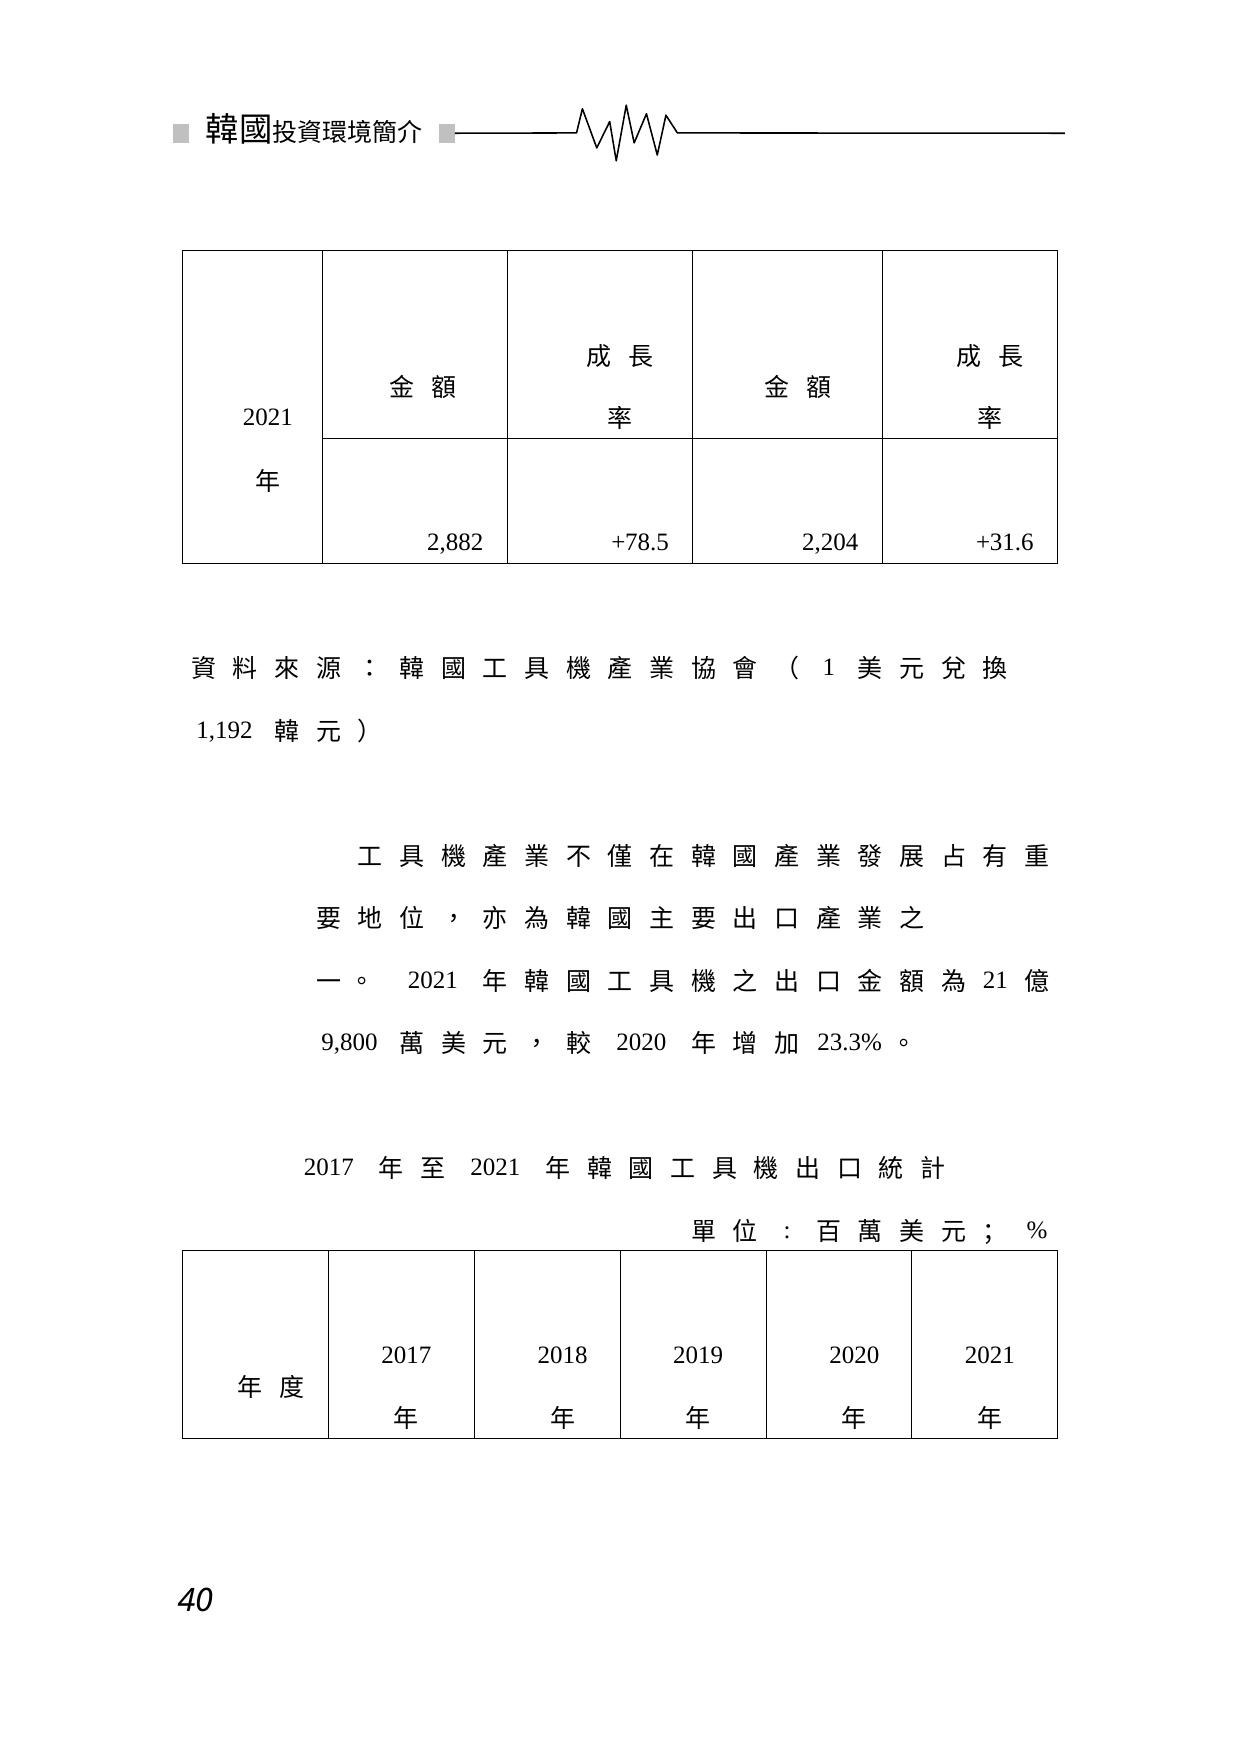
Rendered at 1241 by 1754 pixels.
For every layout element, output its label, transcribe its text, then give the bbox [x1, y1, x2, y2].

table_cell 成長率 [883, 251, 1057, 438]
table_header 2017年 [329, 1251, 474, 1438]
table_cell 成長率 [508, 251, 692, 438]
table_cell 2,882 [323, 439, 507, 563]
table_header 2019年 [621, 1251, 766, 1438]
table_header 2020年 [767, 1251, 911, 1438]
text 資料來源：韓國工具機產業協會（1美元兌換1,192韓元） [183, 625, 1058, 750]
table_cell 金額 [323, 251, 507, 438]
table_cell 2,204 [693, 439, 882, 563]
table_cell +78.5 [508, 439, 692, 563]
table_cell 2021年 [183, 251, 322, 563]
table_header 2021年 [912, 1251, 1057, 1438]
text 工具機產業不僅在韓國產業發展占有重要地位，亦為韓國主要出口產業之一。2021年韓國工具機之出口金額為21億9,800萬美元，較2020年增加23.3%。 [281, 813, 1058, 1063]
table_header 2018年 [475, 1251, 620, 1438]
table_cell 金額 [693, 251, 882, 438]
text 2017年至2021年韓國工具機出口統計 [183, 1125, 1058, 1188]
table_cell +31.6 [883, 439, 1057, 563]
table_header 年度 [183, 1251, 328, 1438]
text 單位:百萬美元；% [183, 1188, 1058, 1250]
